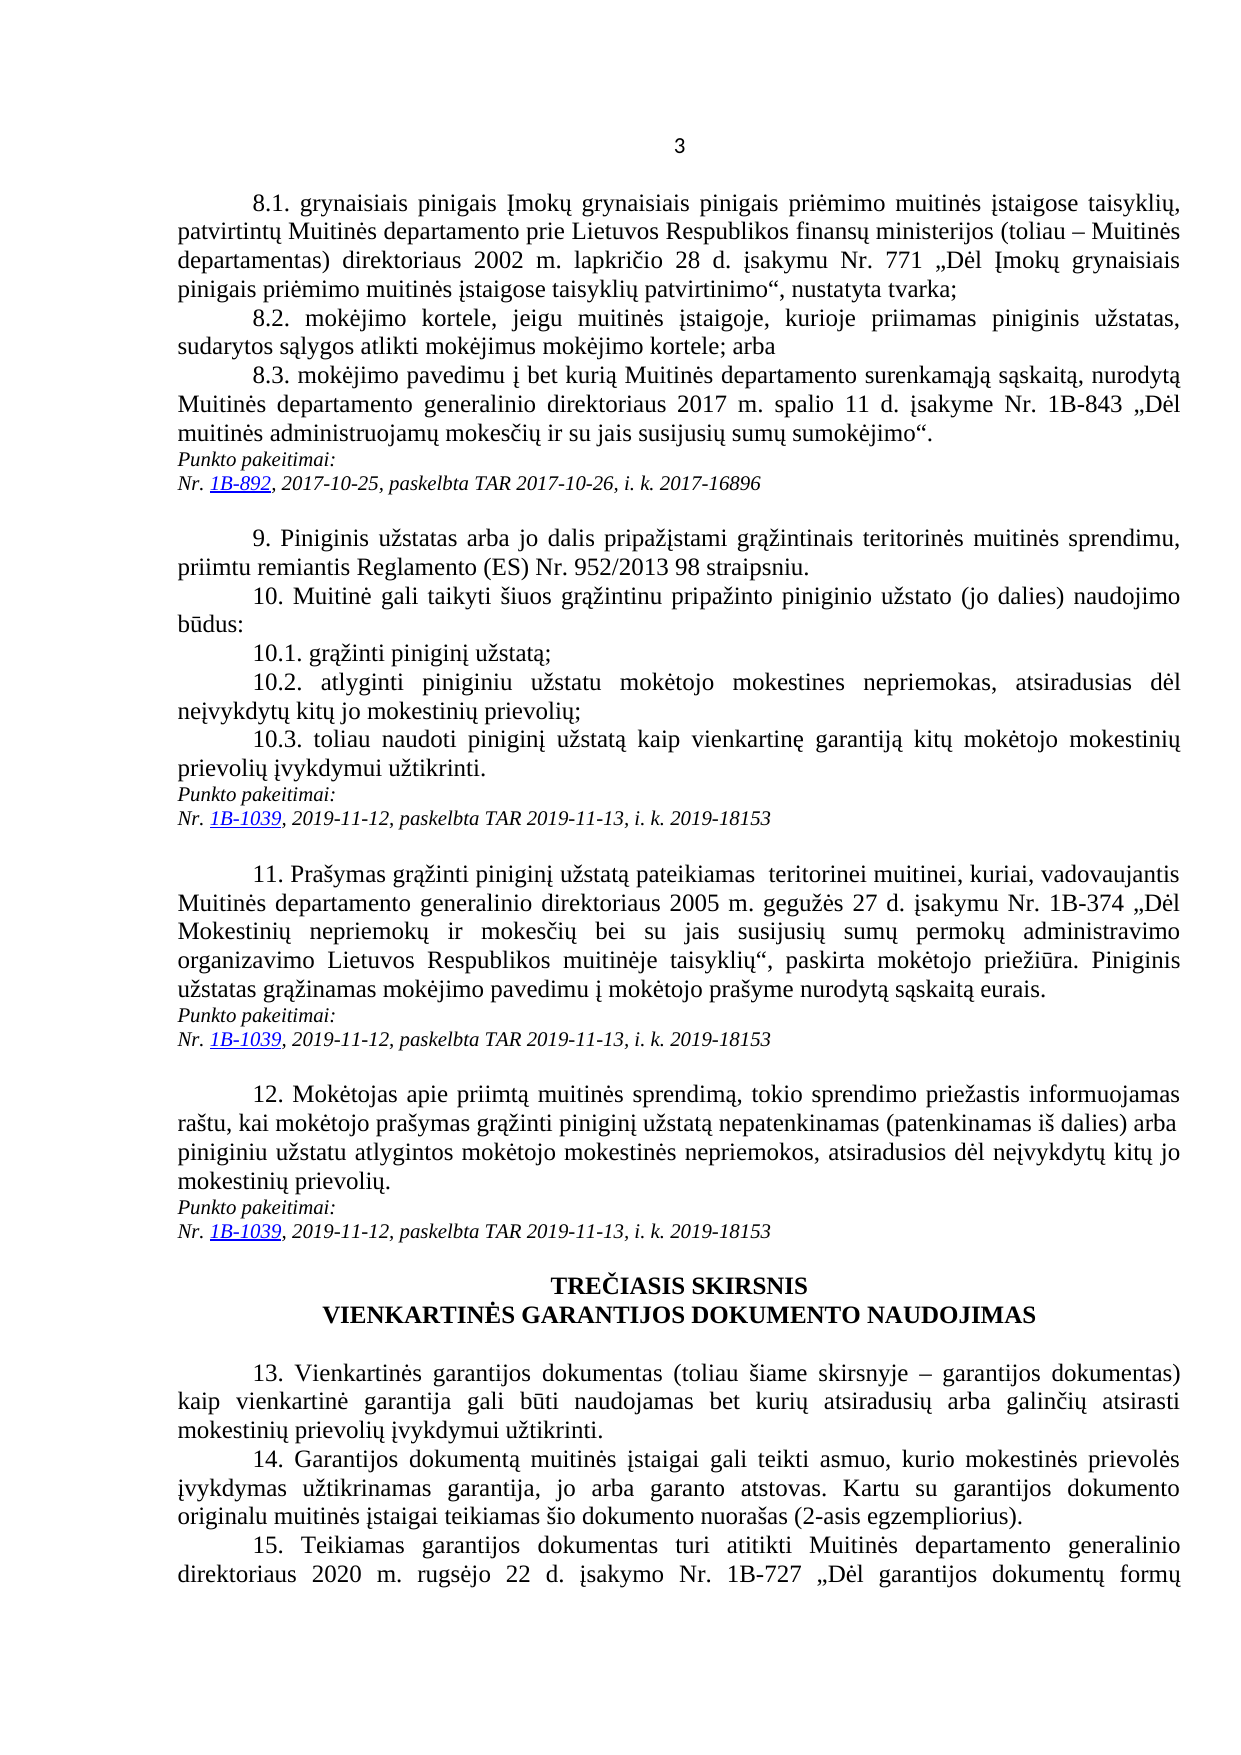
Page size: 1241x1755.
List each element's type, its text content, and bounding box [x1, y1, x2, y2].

text 11. Prašymas grąžinti piniginį užstatą pateikiamas teritorinei muitinei, kuriai, vadovaujantis Muitinės departamento generalinio direktoriaus 2005 m. gegužės 27 d. įsakymu Nr. 1B-374 „Dėl Mokestinių nepriemokų ir mokesčių bei su jais susijusių sumų permokų administravimo organizavimo Lietuvos Respublikos muitinėje taisyklių“, paskirta mokėtojo priežiūra. Piniginis užstatas grąžinamas mokėjimo pavedimu į mokėtojo prašyme nurodytą sąskaitą eurais. [177, 859, 1181, 1003]
text 9. Piniginis užstatas arba jo dalis pripažįstami grąžintinais teritorinės muitinės sprendimu, priimtu remiantis Reglamento (ES) Nr. 952/2013 98 straipsniu. [177, 523, 1181, 581]
text Punkto pakeitimai: [177, 446, 1181, 471]
text 10.2. atlyginti piniginiu užstatu mokėtojo mokestines nepriemokas, atsiradusias dėl neįvykdytų kitų jo mokestinių prievolių; [177, 667, 1181, 724]
text Nr. 1B-1039, 2019-11-12, paskelbta TAR 2019-11-13, i. k. 2019-18153 [177, 1219, 1181, 1243]
text Punkto pakeitimai: [177, 782, 1181, 806]
text Nr. 1B-892, 2017-10-25, paskelbta TAR 2017-10-26, i. k. 2017-16896 [177, 471, 1181, 494]
text 13. Vienkartinės garantijos dokumentas (toliau šiame skirsnyje – garantijos dokumentas) kaip vienkartinė garantija gali būti naudojamas bet kurių atsiradusių arba galinčių atsirasti mokestinių prievolių įvykdymui užtikrinti. [177, 1358, 1181, 1444]
text 10. Muitinė gali taikyti šiuos grąžintinu pripažinto piniginio užstato (jo dalies) naudojimo būdus: [177, 581, 1181, 638]
text 8.1. grynaisiais pinigais Įmokų grynaisiais pinigais priėmimo muitinės įstaigose taisyklių, patvirtintų Muitinės departamento prie Lietuvos Respublikos finansų ministerijos (toliau – Muitinės departamentas) direktoriaus 2002 m. lapkričio 28 d. įsakymu Nr. 771 „Dėl Įmokų grynaisiais pinigais priėmimo muitinės įstaigose taisyklių patvirtinimo“, nustatyta tvarka; [177, 188, 1181, 303]
text 10.1. grąžinti piniginį užstatą; [177, 638, 1181, 667]
text TREČIASIS SKIRSNIS [177, 1271, 1181, 1300]
text Nr. 1B-1039, 2019-11-12, paskelbta TAR 2019-11-13, i. k. 2019-18153 [177, 806, 1181, 830]
text VIENKARTINĖS GARANTIJOS DOKUMENTO NAUDOJIMAS [177, 1300, 1181, 1329]
text Punkto pakeitimai: [177, 1003, 1181, 1027]
text 10.3. toliau naudoti piniginį užstatą kaip vienkartinę garantiją kitų mokėtojo mokestinių prievolių įvykdymui užtikrinti. [177, 724, 1181, 782]
text 8.3. mokėjimo pavedimu į bet kurią Muitinės departamento surenkamąją sąskaitą, nurodytą Muitinės departamento generalinio direktoriaus 2017 m. spalio 11 d. įsakyme Nr. 1B-843 „Dėl muitinės administruojamų mokesčių ir su jais susijusių sumų sumokėjimo“. [177, 360, 1181, 446]
text 15. Teikiamas garantijos dokumentas turi atitikti Muitinės departamento generalinio direktoriaus 2020 m. rugsėjo 22 d. įsakymo Nr. 1B-727 „Dėl garantijos dokumentų formų [177, 1530, 1181, 1588]
text Punkto pakeitimai: [177, 1194, 1181, 1219]
text 14. Garantijos dokumentą muitinės įstaigai gali teikti asmuo, kurio mokestinės prievolės įvykdymas užtikrinamas garantija, jo arba garanto atstovas. Kartu su garantijos dokumento originalu muitinės įstaigai teikiamas šio dokumento nuorašas (2-asis egzempliorius). [177, 1444, 1181, 1530]
text 12. Mokėtojas apie priimtą muitinės sprendimą, tokio sprendimo priežastis informuojamas raštu, kai mokėtojo prašymas grąžinti piniginį užstatą nepatenkinamas (patenkinamas iš dalies) arba [177, 1079, 1181, 1137]
text 8.2. mokėjimo kortele, jeigu muitinės įstaigoje, kurioje priimamas piniginis užstatas, sudarytos sąlygos atlikti mokėjimus mokėjimo kortele; arba [177, 303, 1181, 360]
text Nr. 1B-1039, 2019-11-12, paskelbta TAR 2019-11-13, i. k. 2019-18153 [177, 1027, 1181, 1051]
text piniginiu užstatu atlygintos mokėtojo mokestinės nepriemokos, atsiradusios dėl neįvykdytų kitų jo mokestinių prievolių. [177, 1137, 1181, 1194]
